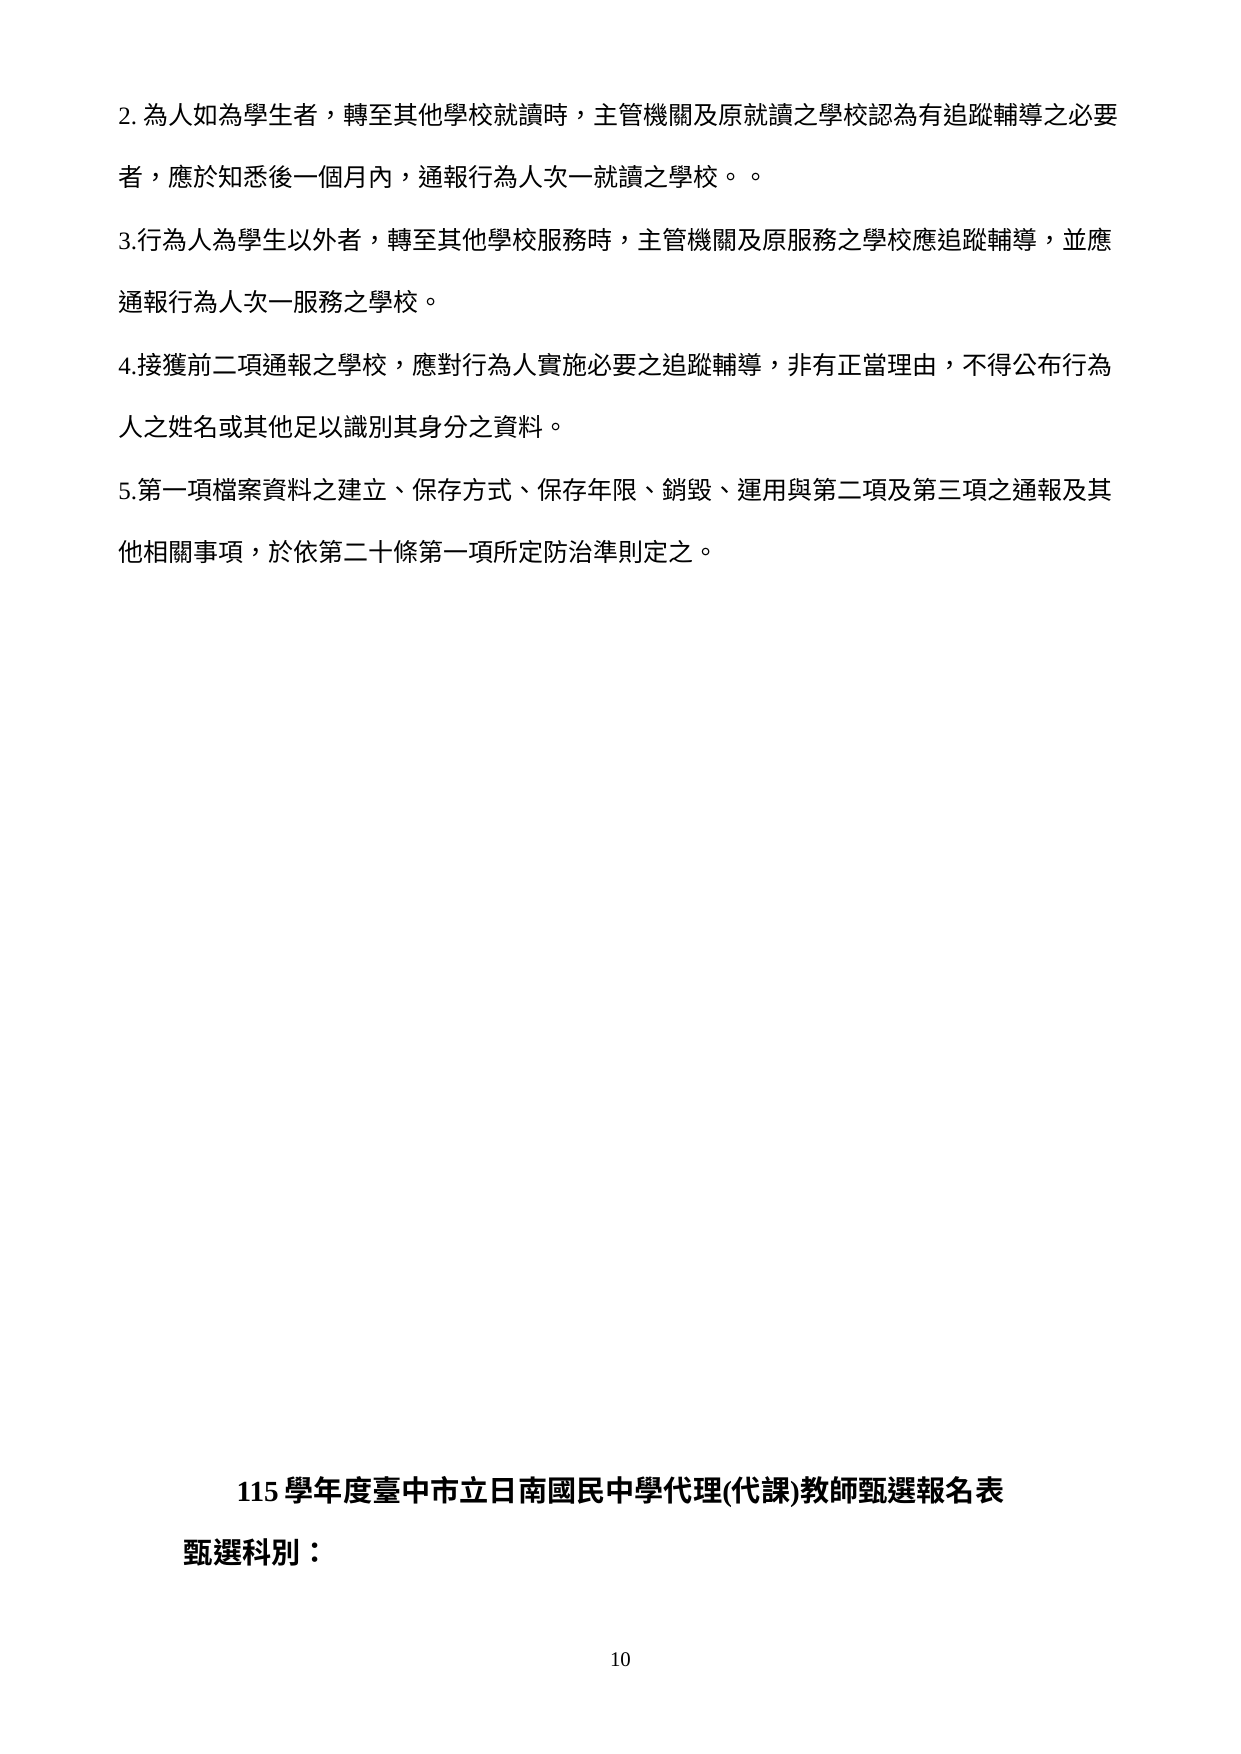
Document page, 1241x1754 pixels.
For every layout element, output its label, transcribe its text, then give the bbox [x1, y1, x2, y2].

text 2. 為人如為學生者，轉至其他學校就讀時，主管機關及原就讀之學校認為有追蹤輔導之必要者，應於知悉後一個月內，通報行為人次一就讀之學校。。 [118, 72, 1122, 197]
text 4.接獲前二項通報之學校，應對行為人實施必要之追蹤輔導，非有正當理由，不得公布行為人之姓名或其他足以識別其身分之資料。 [118, 322, 1122, 447]
text 115學年度臺中市立日南國民中學代理(代課)教師甄選報名表 [118, 1447, 1122, 1509]
text 甄選科別： [118, 1509, 1122, 1572]
text 5.第一項檔案資料之建立、保存方式、保存年限、銷毀、運用與第二項及第三項之通報及其他相關事項，於依第二十條第一項所定防治準則定之。 [118, 447, 1122, 572]
text 3.行為人為學生以外者，轉至其他學校服務時，主管機關及原服務之學校應追蹤輔導，並應通報行為人次一服務之學校。 [118, 197, 1122, 322]
